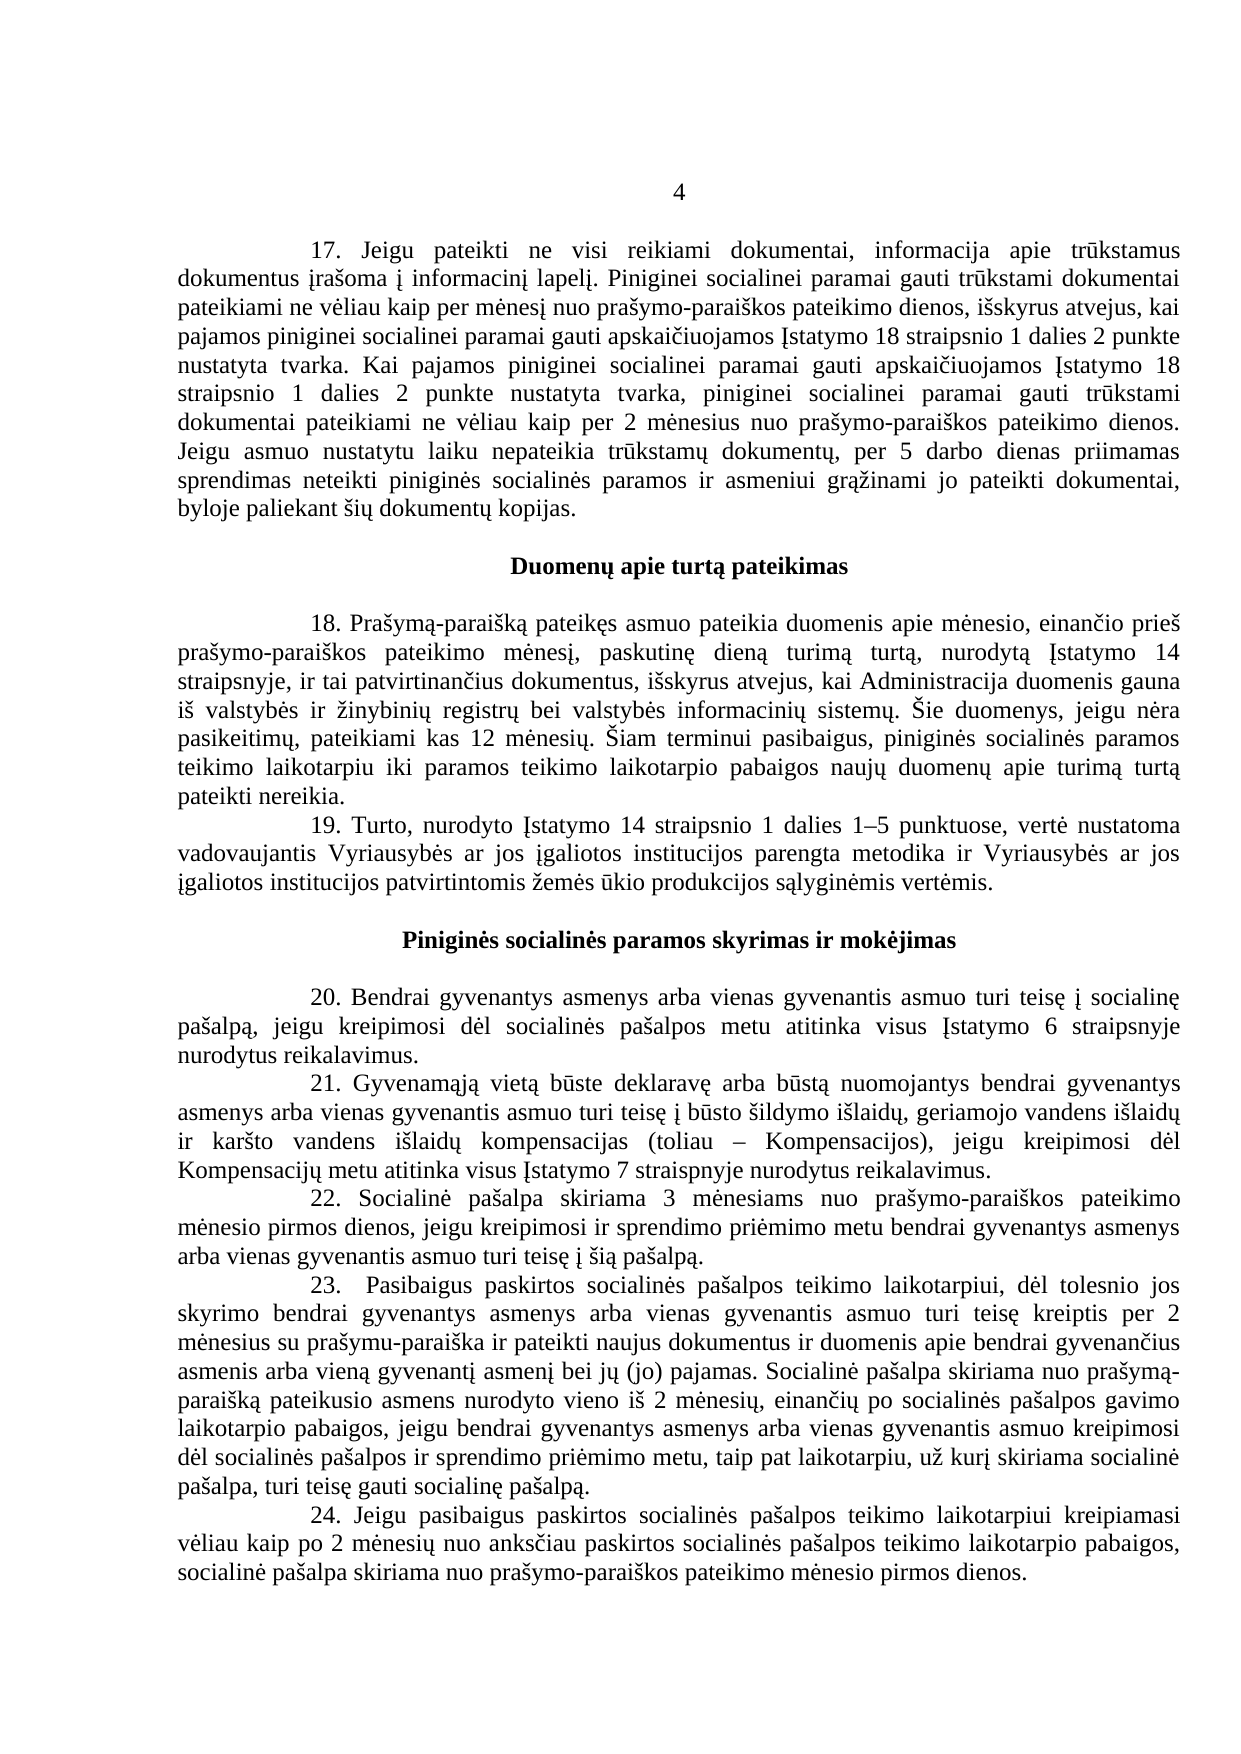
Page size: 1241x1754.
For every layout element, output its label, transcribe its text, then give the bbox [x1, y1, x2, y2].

text 20. Bendrai gyvenantys asmenys arba vienas gyvenantis asmuo turi teisę į socialinę pašalpą, jeigu kreipimosi dėl socialinės pašalpos metu atitinka visus Įstatymo 6 straipsnyje nurodytus reikalavimus. [177, 982, 1181, 1068]
text Piniginės socialinės paramos skyrimas ir mokėjimas [177, 925, 1181, 953]
text 18. Prašymą-paraišką pateikęs asmuo pateikia duomenis apie mėnesio, einančio prieš prašymo-paraiškos pateikimo mėnesį, paskutinę dieną turimą turtą, nurodytą Įstatymo 14 straipsnyje, ir tai patvirtinančius dokumentus, išskyrus atvejus, kai Administracija duomenis gauna iš valstybės ir žinybinių registrų bei valstybės informacinių sistemų. Šie duomenys, jeigu nėra pasikeitimų, pateikiami kas 12 mėnesių. Šiam terminui pasibaigus, piniginės socialinės paramos teikimo laikotarpiu iki paramos teikimo laikotarpio pabaigos naujų duomenų apie turimą turtą pateikti nereikia. [177, 608, 1181, 810]
text 19. Turto, nurodyto Įstatymo 14 straipsnio 1 dalies 1–5 punktuose, vertė nustatoma vadovaujantis Vyriausybės ar jos įgaliotos institucijos parengta metodika ir Vyriausybės ar jos įgaliotos institucijos patvirtintomis žemės ūkio produkcijos sąlyginėmis vertėmis. [177, 810, 1181, 896]
text 24. Jeigu pasibaigus paskirtos socialinės pašalpos teikimo laikotarpiui kreipiamasi vėliau kaip po 2 mėnesių nuo anksčiau paskirtos socialinės pašalpos teikimo laikotarpio pabaigos, socialinė pašalpa skiriama nuo prašymo-paraiškos pateikimo mėnesio pirmos dienos. [177, 1500, 1181, 1586]
text 22. Socialinė pašalpa skiriama 3 mėnesiams nuo prašymo-paraiškos pateikimo mėnesio pirmos dienos, jeigu kreipimosi ir sprendimo priėmimo metu bendrai gyvenantys asmenys arba vienas gyvenantis asmuo turi teisę į šią pašalpą. [177, 1183, 1181, 1270]
text 17. Jeigu pateikti ne visi reikiami dokumentai, informacija apie trūkstamus dokumentus įrašoma į informacinį lapelį. Piniginei socialinei paramai gauti trūkstami dokumentai pateikiami ne vėliau kaip per mėnesį nuo prašymo-paraiškos pateikimo dienos, išskyrus atvejus, kai pajamos piniginei socialinei paramai gauti apskaičiuojamos Įstatymo 18 straipsnio 1 dalies 2 punkte nustatyta tvarka. Kai pajamos piniginei socialinei paramai gauti apskaičiuojamos Įstatymo 18 straipsnio 1 dalies 2 punkte nustatyta tvarka, piniginei socialinei paramai gauti trūkstami dokumentai pateikiami ne vėliau kaip per 2 mėnesius nuo prašymo-paraiškos pateikimo dienos. Jeigu asmuo nustatytu laiku nepateikia trūkstamų dokumentų, per 5 darbo dienas priimamas sprendimas neteikti piniginės socialinės paramos ir asmeniui grąžinami jo pateikti dokumentai, byloje paliekant šių dokumentų kopijas. [177, 235, 1181, 522]
text Duomenų apie turtą pateikimas [177, 551, 1181, 580]
text 21. Gyvenamąją vietą būste deklaravę arba būstą nuomojantys bendrai gyvenantys asmenys arba vienas gyvenantis asmuo turi teisę į būsto šildymo išlaidų, geriamojo vandens išlaidų ir karšto vandens išlaidų kompensacijas (toliau – Kompensacijos), jeigu kreipimosi dėl Kompensacijų metu atitinka visus Įstatymo 7 straispnyje nurodytus reikalavimus. [177, 1068, 1181, 1183]
text 23. Pasibaigus paskirtos socialinės pašalpos teikimo laikotarpiui, dėl tolesnio jos skyrimo bendrai gyvenantys asmenys arba vienas gyvenantis asmuo turi teisę kreiptis per 2 mėnesius su prašymu-paraiška ir pateikti naujus dokumentus ir duomenis apie bendrai gyvenančius asmenis arba vieną gyvenantį asmenį bei jų (jo) pajamas. Socialinė pašalpa skiriama nuo prašymą-paraišką pateikusio asmens nurodyto vieno iš 2 mėnesių, einančių po socialinės pašalpos gavimo laikotarpio pabaigos, jeigu bendrai gyvenantys asmenys arba vienas gyvenantis asmuo kreipimosi dėl socialinės pašalpos ir sprendimo priėmimo metu, taip pat laikotarpiu, už kurį skiriama socialinė pašalpa, turi teisę gauti socialinę pašalpą. [177, 1270, 1181, 1500]
